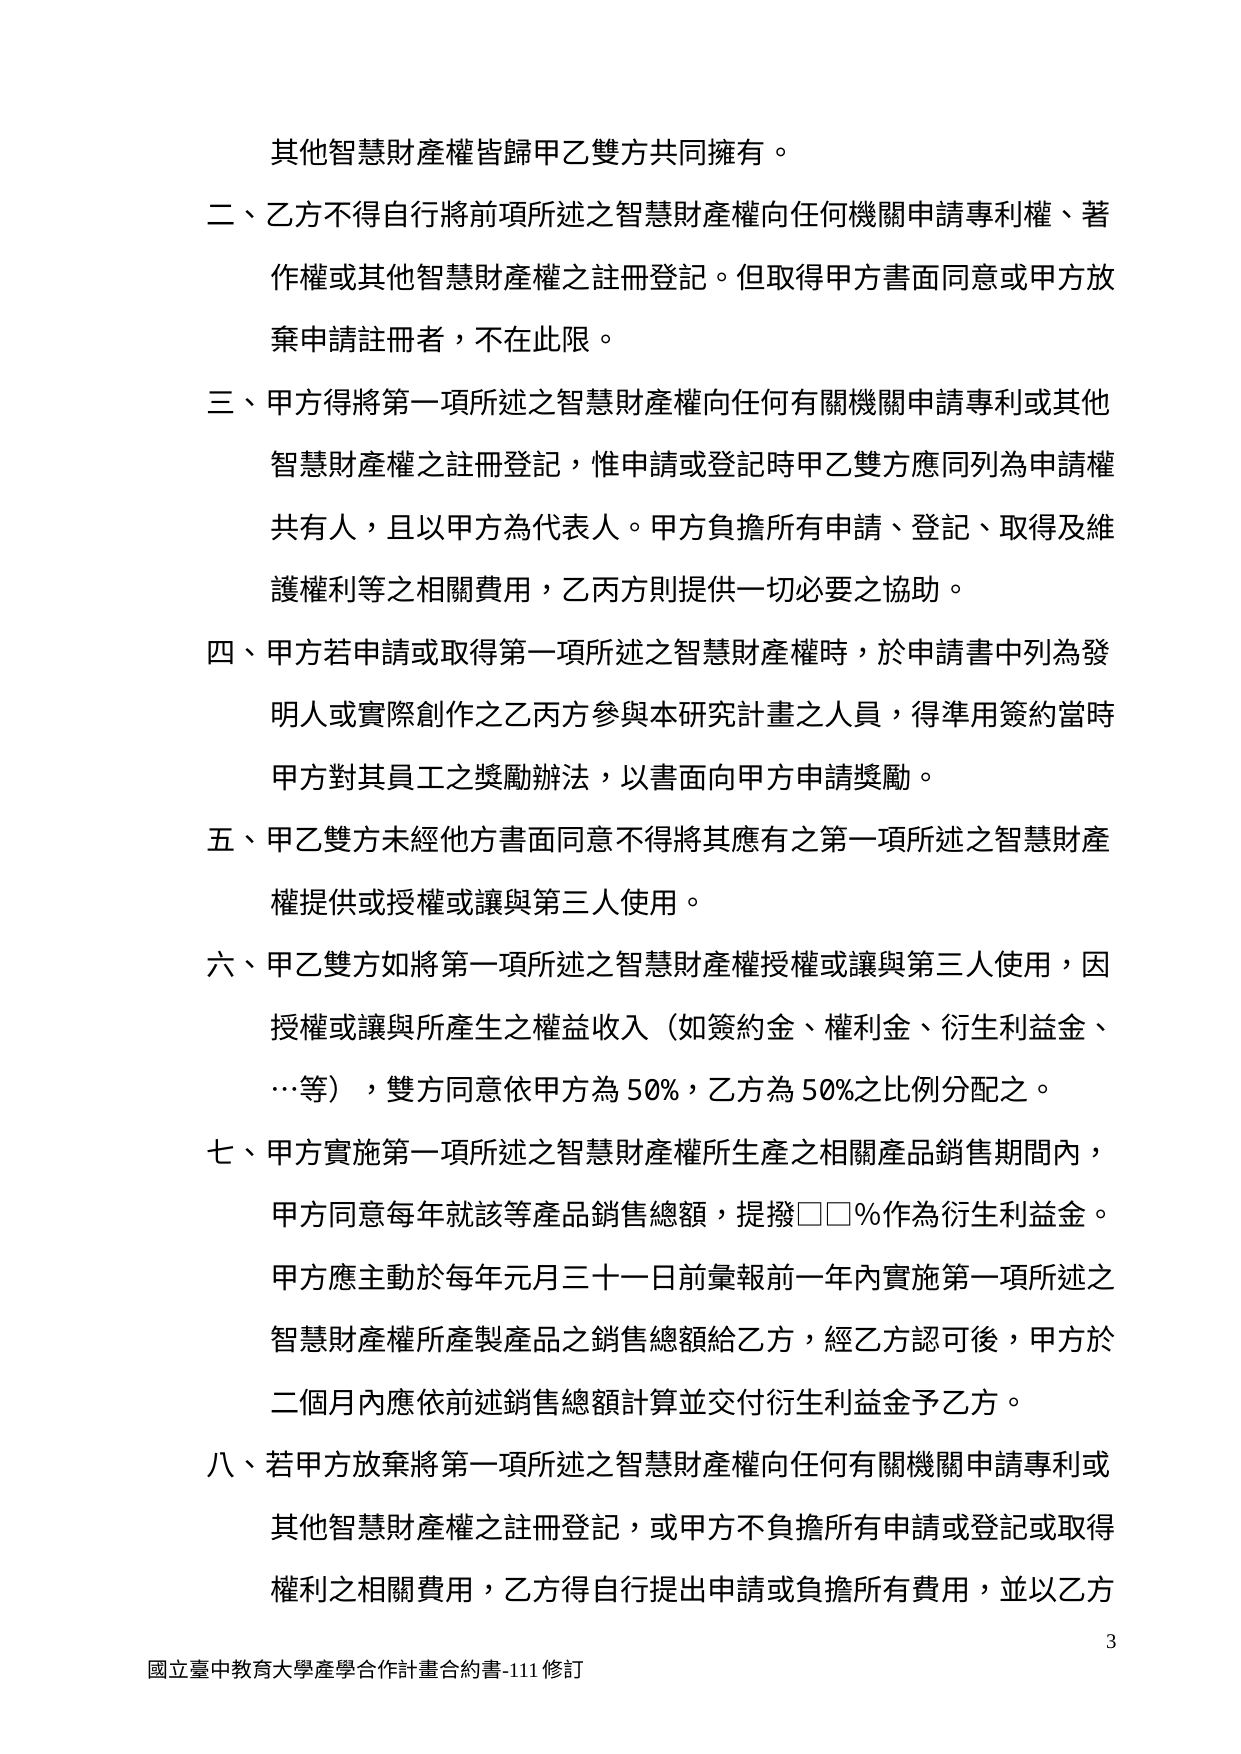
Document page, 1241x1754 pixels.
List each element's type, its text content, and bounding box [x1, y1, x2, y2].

text 五、甲乙雙方未經他方書面同意不得將其應有之第一項所述之智慧財產權提供或授權或讓與第三人使用。 [206, 796, 1116, 921]
text 其他智慧財產權皆歸甲乙雙方共同擁有。 [206, 109, 1116, 171]
text 二、乙方不得自行將前項所述之智慧財產權向任何機關申請專利權、著作權或其他智慧財產權之註冊登記。但取得甲方書面同意或甲方放棄申請註冊者，不在此限。 [206, 171, 1116, 359]
text 六、甲乙雙方如將第一項所述之智慧財產權授權或讓與第三人使用，因授權或讓與所產生之權益收入（如簽約金、權利金、衍生利益金、…等），雙方同意依甲方為50%，乙方為50%之比例分配之。 [206, 921, 1116, 1109]
text 七、甲方實施第一項所述之智慧財產權所生產之相關產品銷售期間內，甲方同意每年就該等產品銷售總額，提撥□□％作為衍生利益金。甲方應主動於每年元月三十一日前彙報前一年內實施第一項所述之智慧財產權所產製產品之銷售總額給乙方，經乙方認可後，甲方於二個月內應依前述銷售總額計算並交付衍生利益金予乙方。 [206, 1109, 1116, 1421]
text 四、甲方若申請或取得第一項所述之智慧財產權時，於申請書中列為發明人或實際創作之乙丙方參與本研究計畫之人員，得準用簽約當時甲方對其員工之獎勵辦法，以書面向甲方申請獎勵。 [206, 609, 1116, 796]
text 八、若甲方放棄將第一項所述之智慧財產權向任何有關機關申請專利或其他智慧財產權之註冊登記，或甲方不負擔所有申請或登記或取得權利之相關費用，乙方得自行提出申請或負擔所有費用，並以乙方 [206, 1421, 1116, 1609]
text 三、甲方得將第一項所述之智慧財產權向任何有關機關申請專利或其他智慧財產權之註冊登記，惟申請或登記時甲乙雙方應同列為申請權共有人，且以甲方為代表人。甲方負擔所有申請、登記、取得及維護權利等之相關費用，乙丙方則提供一切必要之協助。 [206, 359, 1116, 609]
